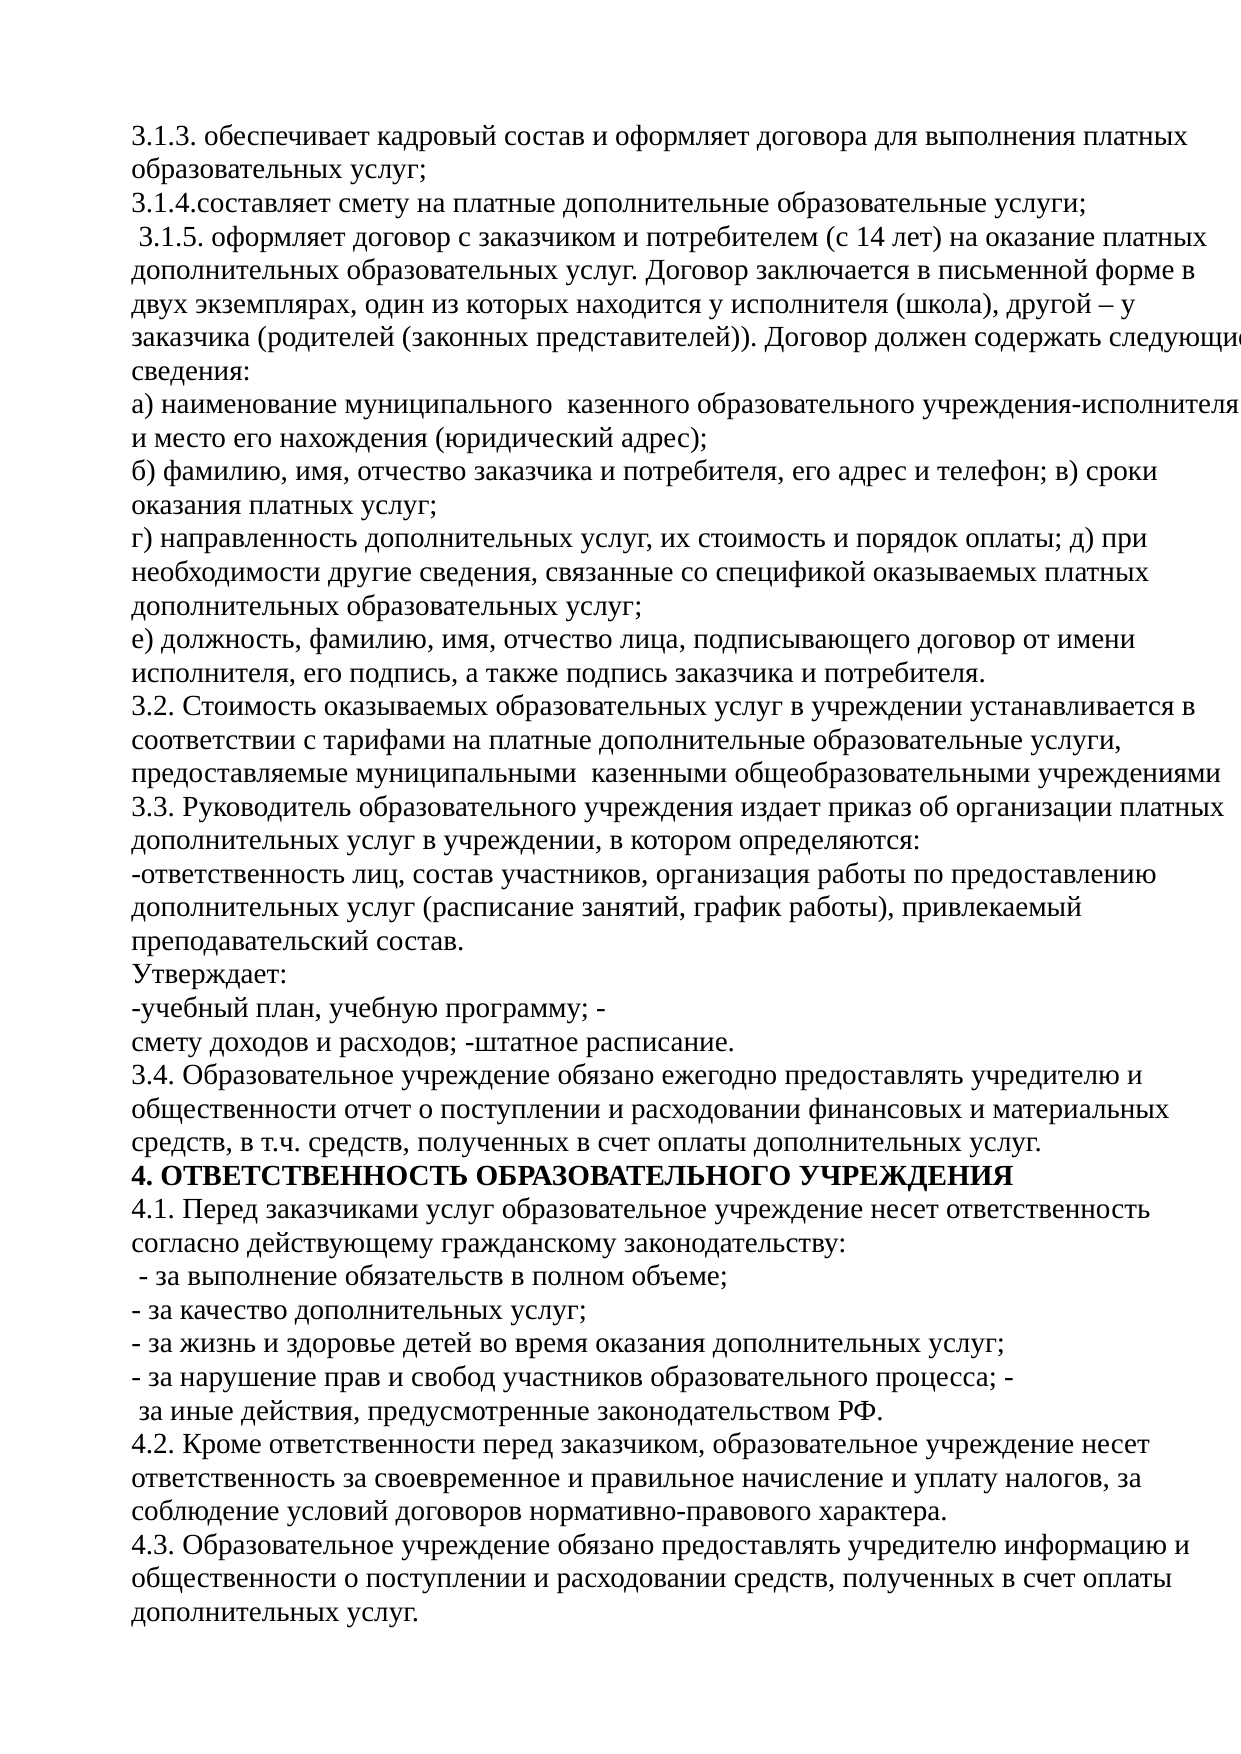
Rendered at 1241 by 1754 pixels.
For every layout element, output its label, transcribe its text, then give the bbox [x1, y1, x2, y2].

table_cell Принято: Согласовано: Утверждаю: На педагогическом Управляющим Советом Директор МКОУ Совете Протокол №__ Протокол №___ « Верх-Слюдянская От «___»________ от «___»__________ ООШ»______ Лебедева ГФ От «__»____Приказ №___ ПОЛОЖЕНИЕ о платных дополнительных образовательных услугах в муниципальном образовательном учреждении 1 . ОБЩИЕ ПОЛОЖЕНИЯ 1.1. Настоящее положение разработано на основе Закона РФ «Об образовании» от 29.12.2012г , Закона РФ «О защите прав потребителей», Гражданского кодекса Российской Федерации, Правил оказания платных образовательных услуг в сфере дошкольного и общего образования, утвержденных Постановлением правительства РФ от 05.07.2001г. №505, Устава школы, иных нормативных актов Российской Федерации. 1.2. Положение о платных дополнительных образовательных учреждениях регламентирует правила организации платных дополнительных образовательных услуг (в дальнейшем — дополнительные услуги) в МКОУ «Верх-Слюдянская ООШ» 1.3. Образовательное учреждение предоставляет платные дополнительные образовательные услуги в целях наиболее полного удовлетворения образовательных потребностей населения. 1.4. Дополнительные услуги не могут быть сказаны взамен или в рамках основных образовательных программ и государственных образовательных стандартов, финансируемых за счет средств соответствующего бюджета, и осуществляются за счет внебюджетных средств: средства сторонних организаций или частных лиц, в том числе родителей (законных представителей), на условиях добровольного волеизъявления. Отказ получателя от предоставления дополнительных услуг не может быть причиной уменьшения объема предоставленных ему основных услуг. 1.5. Оказание дополнительных услуг не может наносить ущерб или ухудшить качество предоставления основных образовательных услуг, которые учреждение обязано оказывать бесплатно для населения. 1.6. Образовательное учреждение имеет право предоставлять возможность оказания дополнительных услуг как работникам школы, так и сторонним организациям или физическим лицам на договорной основе. 1.7. Требования к оказанию образовательных услуг, в том числе содержанию образовательных программ, специальных курсов, определяются по соглашению сторон. 1.8. Понятия, применяемые в Положении. Потребители — юридические и физические лица, имеющие намерения приобрести либо заказывающие, приобретающие или использующие товары (работы, услуги) исключительно для личных нужд не связанных с извлечением прибыли. Исполнитель — муниципальное казенное образовательное учреждение, оказывающее услуги по возмездному договору. Услуга — деятельность гражданина или юридического лица, направленная на удовлетворение потребностей других лиц, за исключением деятельности, осуществляемой на основе трудовых правоотношений. Цена — денежное выражение стоимости товара, работы, услуги. 1.9. Основные задачи по предоставлению платных дополнительных образовательных услуг: - всестороннее удовлетворение образовательных потребностей населения; -создание условий для реализации потребителями своих образовательных потенциальных возможностей; -привлечение внебюджетных источников финансирования образовательных учреждений. 2. ПЕРЕЧЕНЬ ПЛАТНЫХ ДОПОЛНИТЕЛЬНЫХ ОБРАЗОВАТЕЛЬНЫХ УСЛУГ 2.1.Муниципальные казенное образовательные учреждения вправе оказывать обучающимся следующие дополнительные услуги: 1. обучение по дополнительным образовательным программам, не включенным в перечень основных общеобразовательных программ, определяющих статус Учреждения; 2. репетиторство, кружки, курсы; 3. подготовка детей дошкольного возраста к обучению в общеобразовательном учреждении. 2.2. Учреждение вправе оказывать и другие дополнительные услуги, если они не ущемляют основной учебный процесс и не входят в образовательную деятельность, финансируемую из средств бюджета. 3. ПОРЯДОК ОКАЗАНИЯ ПЛАТНЫХ ДОПОЛНИТЕЛЬНЫХ ОБРАЗОВАТЕЛЬНЫХ УСЛУГ 3.1. Для оказания платных дополнительных образовательных услуг Учреждение: 3.1.1. предоставляет заказчику (родителям (законным представителям)) и потребителю (обучающимся) (в том числе путем размещения в удобном для обозрения месте) достоверную информацию об исполнителе (школа) и оказываемых дополнительных услугах, обеспечивающую возможность их правильного выбора. Информация должна содержать следующие сведения: А) наименование исполнителя, а также сведения о наличии лицензии на право ведения образовательной деятельности и свидетельства о государственной аккредитации с указанием регистрационного номера, срока действия и органа, их выдавшего; Б) уровень и направленность реализуемых основных и дополнительных образовательных программ, формы и сроки их освоения; В) перечень дополнительных образовательных услуг; Г) стоимость дополнительных услуг. 3.1.2. создает необходимые условия для проведения платных дополнительных образовательных услуг в соответствии с действующими санитарными правилами и нормами; 3.1.3. обеспечивает кадровый состав и оформляет договора для выполнения платных образовательных услуг; 3.1.4.составляет смету на платные дополнительные образовательные услуги; 3.1.5. оформляет договор с заказчиком и потребителем (с 14 лет) на оказание платных дополнительных образовательных услуг. Договор заключается в письменной форме в двух экземплярах, один из которых находится у исполнителя (школа), другой – у заказчика (родителей (законных представителей)). Договор должен содержать следующие сведения: а) наименование муниципального казенного образовательного учреждения-исполнителя и место его нахождения (юридический адрес); б) фамилию, имя, отчество заказчика и потребителя, его адрес и телефон; в) сроки оказания платных услуг; г) направленность дополнительных услуг, их стоимость и порядок оплаты; д) при необходимости другие сведения, связанные со спецификой оказываемых платных дополнительных образовательных услуг; е) должность, фамилию, имя, отчество лица, подписывающего договор от имени исполнителя, его подпись, а также подпись заказчика и потребителя. 3.2. Стоимость оказываемых образовательных услуг в учреждении устанавливается в соответствии с тарифами на платные дополнительные образовательные услуги, предоставляемые муниципальными казенными общеобразовательными учреждениями 3.3. Руководитель образовательного учреждения издает приказ об организации платных дополнительных услуг в учреждении, в котором определяются: -ответственность лиц, состав участников, организация работы по предоставлению дополнительных услуг (расписание занятий, график работы), привлекаемый преподавательский состав. Утверждает: -учебный план, учебную программу; - смету доходов и расходов; -штатное расписание. 3.4. Образовательное учреждение обязано ежегодно предоставлять учредителю и общественности отчет о поступлении и расходовании финансовых и материальных средств, в т.ч. средств, полученных в счет оплаты дополнительных услуг. 4. ОТВЕТСТВЕННОСТЬ ОБРАЗОВАТЕЛЬНОГО УЧРЕЖДЕНИЯ 4.1. Перед заказчиками услуг образовательное учреждение несет ответственность согласно действующему гражданскому законодательству: - за выполнение обязательств в полном объеме; - за качество дополнительных услуг; - за жизнь и здоровье детей во время оказания дополнительных услуг; - за нарушение прав и свобод участников образовательного процесса; - за иные действия, предусмотренные законодательством РФ. 4.2. Кроме ответственности перед заказчиком, образовательное учреждение несет ответственность за своевременное и правильное начисление и уплату налогов, за соблюдение условий договоров нормативно-правового характера. 4.3. Образовательное учреждение обязано предоставлять учредителю информацию и общественности о поступлении и расходовании средств, полученных в счет оплаты дополнительных услуг. 5.ПРАВА И ОБЯЗАННОСТИ ПОТРЕБИТЕЛЕЙ И ИСПОЛНИТЕЛЕЙ 5.1. Исполнители имеют право: • Рекламировать свою деятельность по предоставлению услуг. • Выбирать способ исполнения услуг, который может составлять коммерческую тайну. • Согласовывать условия договора на оказание услуг. • Получать вознаграждение, компенсацию затрат, понесенных в результате расторжения договора по инициативе потребителей. • Получать информацию органов государственной власти и органов местного самоуправления о нормах и правилах оказания услуг. • Обжаловать в суде решение об отказе введения платных услуг. 5.2.Исполнитель обязан: • довести информацию о праве оказания данного вида услуг, выполнять услуги с высоким качеством и в полном объеме согласно договору. • Не навязывать потребителю дополнительных видов услуг, а так же обусловливать исполнение одних услуг обязательным исполнением других. • Не отказывать в выполнении услуг потребителю без уважительных причин. • Возместить моральный и материальный ущерб потребителю, полученный в результате некачественного оказания услуг. • Предупредить об условиях, при которых наступает опасность нанесения ущерба здоровью людей или имущества в процессе оказания услуг. Потребители имеют право: • Получать достоверную информацию о реализуемых услугах, выбирать исполнителей услуг. • Требовать от исполнителей выполнения качественных услуг, соответствующих договору. • Расторгнуть договор об оказании услуг в любое время, возместив исполнителю расходы за выполненную работу и прямые убытки, причиненные расторжением договора, на безопасность услуги. Потребители обязаны: • Согласовывать все условия договора об оказании услуг с исполнением. • Принимать выполнение услуги в сроки и в порядке, предусмотренном договором. • Своевременно оплачивать оказанные услуги. • Возмещать расходы исполнителю услуг в случае невозможности оказания услуг по независящим от исполнителя причинам. [131, 118, 1240, 1627]
table_header [118, 118, 131, 1627]
